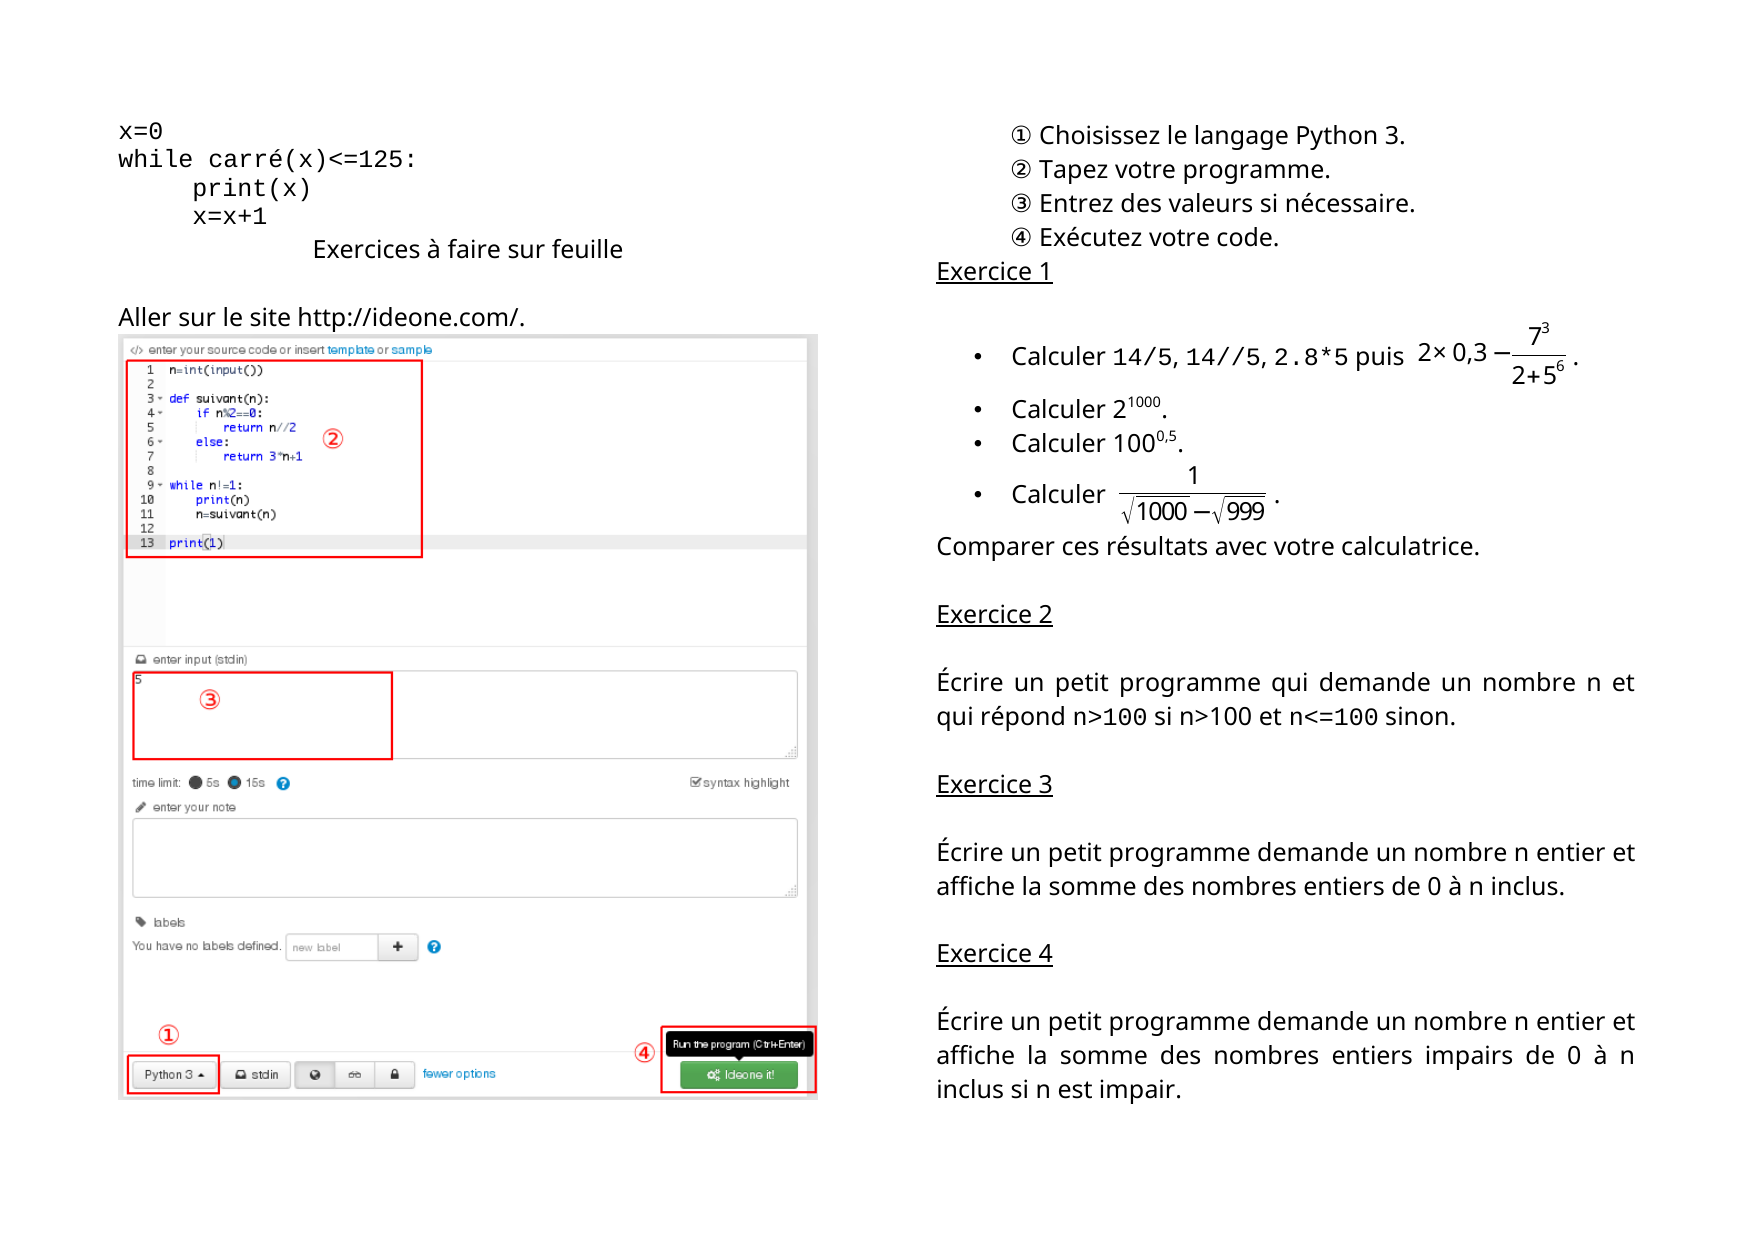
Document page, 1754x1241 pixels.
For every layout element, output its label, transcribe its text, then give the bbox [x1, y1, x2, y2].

text Exercice 4 [936, 936, 1636, 970]
text x=0 [118, 118, 818, 147]
text Exercice 3 [936, 767, 1636, 801]
text Comparer ces résultats avec votre calculatrice. [936, 529, 1636, 563]
list Calculer . [973, 460, 1636, 529]
text ① Choisissez le langage Python 3. [936, 118, 1636, 152]
list Calculer 14/5, 14//5, 2.8*5 puis . [973, 319, 1636, 392]
text print(x) [118, 175, 818, 204]
text Exercice 1 [936, 254, 1636, 288]
text Aller sur le site http://ideone.com/. [118, 300, 818, 334]
text x=x+1 [118, 204, 818, 232]
picture [118, 334, 818, 1100]
text Exercice 2 [936, 597, 1636, 631]
list Calculer 1000,5. [973, 426, 1636, 460]
text ② Tapez votre programme. [936, 152, 1636, 186]
text while carré(x)<=125: [118, 147, 818, 175]
text ③ Entrez des valeurs si nécessaire. [936, 186, 1636, 220]
text Exercices à faire sur feuille [118, 232, 818, 266]
text ④ Exécutez votre code. [936, 220, 1636, 254]
text Écrire un petit programme demande un nombre n entier et affiche la somme des nombres entiers de 0 à n inclus. [936, 834, 1636, 902]
list Calculer 21000. [973, 392, 1636, 426]
text Écrire un petit programme demande un nombre n entier et affiche la somme des nombres entiers impairs de 0 à n inclus si n est impair. [936, 1004, 1636, 1106]
text Écrire un petit programme qui demande un nombre n et qui répond n>100 si n>100 et n<=100 sinon. [936, 665, 1636, 733]
